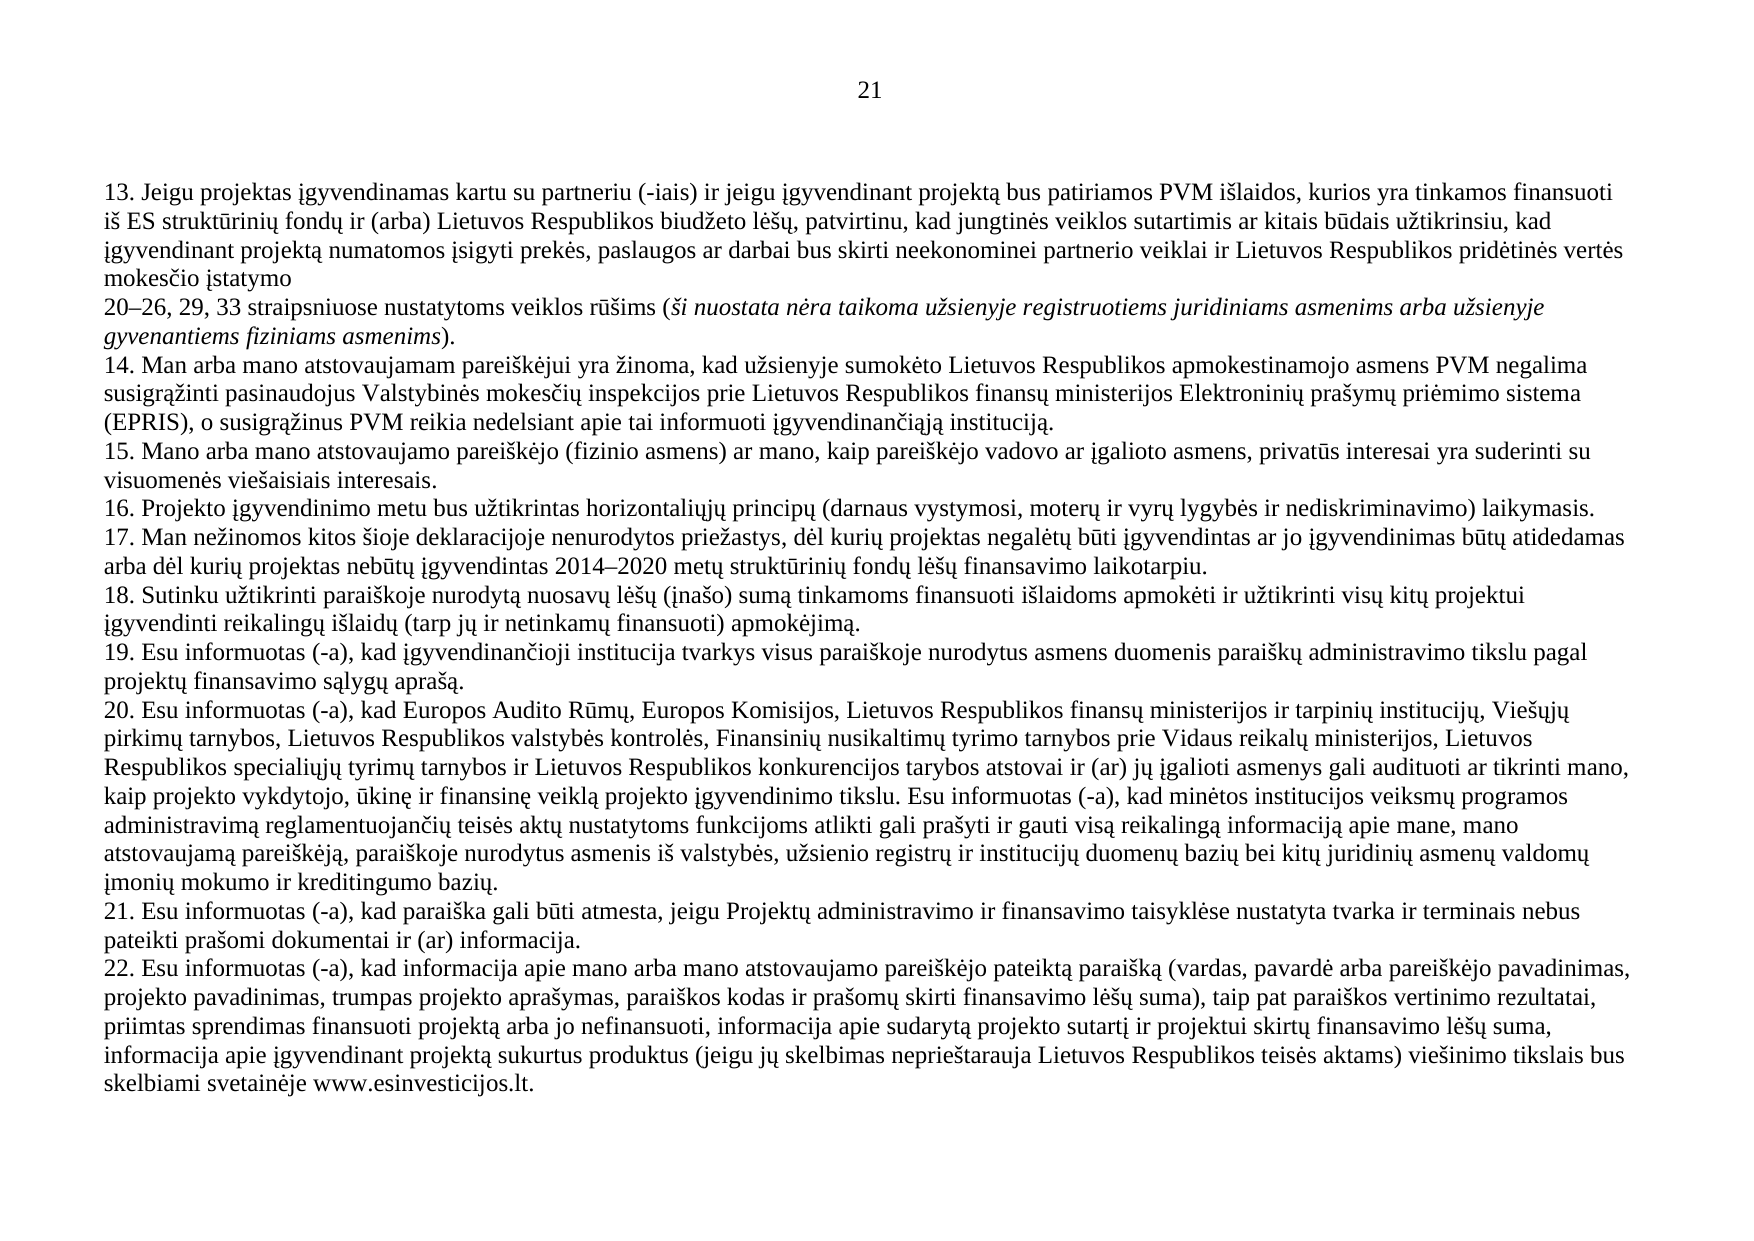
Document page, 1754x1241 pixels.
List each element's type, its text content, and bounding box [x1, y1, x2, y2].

text 14. Man arba mano atstovaujamam pareiškėjui yra žinoma, kad užsienyje sumokėto Lietuvos Respublikos apmokestinamojo asmens PVM negalima susigrąžinti pasinaudojus Valstybinės mokesčių inspekcijos prie Lietuvos Respublikos finansų ministerijos Elektroninių prašymų priėmimo sistema (EPRIS), o susigrąžinus PVM reikia nedelsiant apie tai informuoti įgyvendinančiąją instituciją. [103, 350, 1636, 436]
text 17. Man nežinomos kitos šioje deklaracijoje nenurodytos priežastys, dėl kurių projektas negalėtų būti įgyvendintas ar jo įgyvendinimas būtų atidedamas arba dėl kurių projektas nebūtų įgyvendintas 2014–2020 metų struktūrinių fondų lėšų finansavimo laikotarpiu. [103, 522, 1636, 580]
text 18. Sutinku užtikrinti paraiškoje nurodytą nuosavų lėšų (įnašo) sumą tinkamoms finansuoti išlaidoms apmokėti ir užtikrinti visų kitų projektui įgyvendinti reikalingų išlaidų (tarp jų ir netinkamų finansuoti) apmokėjimą. [103, 580, 1636, 637]
text 22. Esu informuotas (-a), kad informacija apie mano arba mano atstovaujamo pareiškėjo pateiktą paraišką (vardas, pavardė arba pareiškėjo pavadinimas, projekto pavadinimas, trumpas projekto aprašymas, paraiškos kodas ir prašomų skirti finansavimo lėšų suma), taip pat paraiškos vertinimo rezultatai, priimtas sprendimas finansuoti projektą arba jo nefinansuoti, informacija apie sudarytą projekto sutartį ir projektui skirtų finansavimo lėšų suma, informacija apie įgyvendinant projektą sukurtus produktus (jeigu jų skelbimas neprieštarauja Lietuvos Respublikos teisės aktams) viešinimo tikslais bus skelbiami svetainėje www.esinvesticijos.lt. [103, 953, 1636, 1097]
text 19. Esu informuotas (-a), kad įgyvendinančioji institucija tvarkys visus paraiškoje nurodytus asmens duomenis paraiškų administravimo tikslu pagal projektų finansavimo sąlygų aprašą. [103, 637, 1636, 695]
text 20. Esu informuotas (-a), kad Europos Audito Rūmų, Europos Komisijos, Lietuvos Respublikos finansų ministerijos ir tarpinių institucijų, Viešųjų pirkimų tarnybos, Lietuvos Respublikos valstybės kontrolės, Finansinių nusikaltimų tyrimo tarnybos prie Vidaus reikalų ministerijos, Lietuvos Respublikos specialiųjų tyrimų tarnybos ir Lietuvos Respublikos konkurencijos tarybos atstovai ir (ar) jų įgalioti asmenys gali audituoti ar tikrinti mano, kaip projekto vykdytojo, ūkinę ir finansinę veiklą projekto įgyvendinimo tikslu. Esu informuotas (-a), kad minėtos institucijos veiksmų programos administravimą reglamentuojančių teisės aktų nustatytoms funkcijoms atlikti gali prašyti ir gauti visą reikalingą informaciją apie mane, mano atstovaujamą pareiškėją, paraiškoje nurodytus asmenis iš valstybės, užsienio registrų ir institucijų duomenų bazių bei kitų juridinių asmenų valdomų įmonių mokumo ir kreditingumo bazių. [103, 695, 1636, 896]
text 21. Esu informuotas (-a), kad paraiška gali būti atmesta, jeigu Projektų administravimo ir finansavimo taisyklėse nustatyta tvarka ir terminais nebus pateikti prašomi dokumentai ir (ar) informacija. [103, 896, 1636, 953]
text 16. Projekto įgyvendinimo metu bus užtikrintas horizontaliųjų principų (darnaus vystymosi, moterų ir vyrų lygybės ir nediskriminavimo) laikymasis. [103, 493, 1636, 522]
text 15. Mano arba mano atstovaujamo pareiškėjo (fizinio asmens) ar mano, kaip pareiškėjo vadovo ar įgalioto asmens, privatūs interesai yra suderinti su visuomenės viešaisiais interesais. [103, 436, 1636, 493]
text 13. Jeigu projektas įgyvendinamas kartu su partneriu (-iais) ir jeigu įgyvendinant projektą bus patiriamos PVM išlaidos, kurios yra tinkamos finansuoti iš ES struktūrinių fondų ir (arba) Lietuvos Respublikos biudžeto lėšų, patvirtinu, kad jungtinės veiklos sutartimis ar kitais būdais užtikrinsiu, kad įgyvendinant projektą numatomos įsigyti prekės, paslaugos ar darbai bus skirti neekonominei partnerio veiklai ir Lietuvos Respublikos pridėtinės vertės mokesčio įstatymo 20–26, 29, 33 straipsniuose nustatytoms veiklos rūšims (ši nuostata nėra taikoma užsienyje registruotiems juridiniams asmenims arba užsienyje gyvenantiems fiziniams asmenims). [103, 177, 1636, 350]
